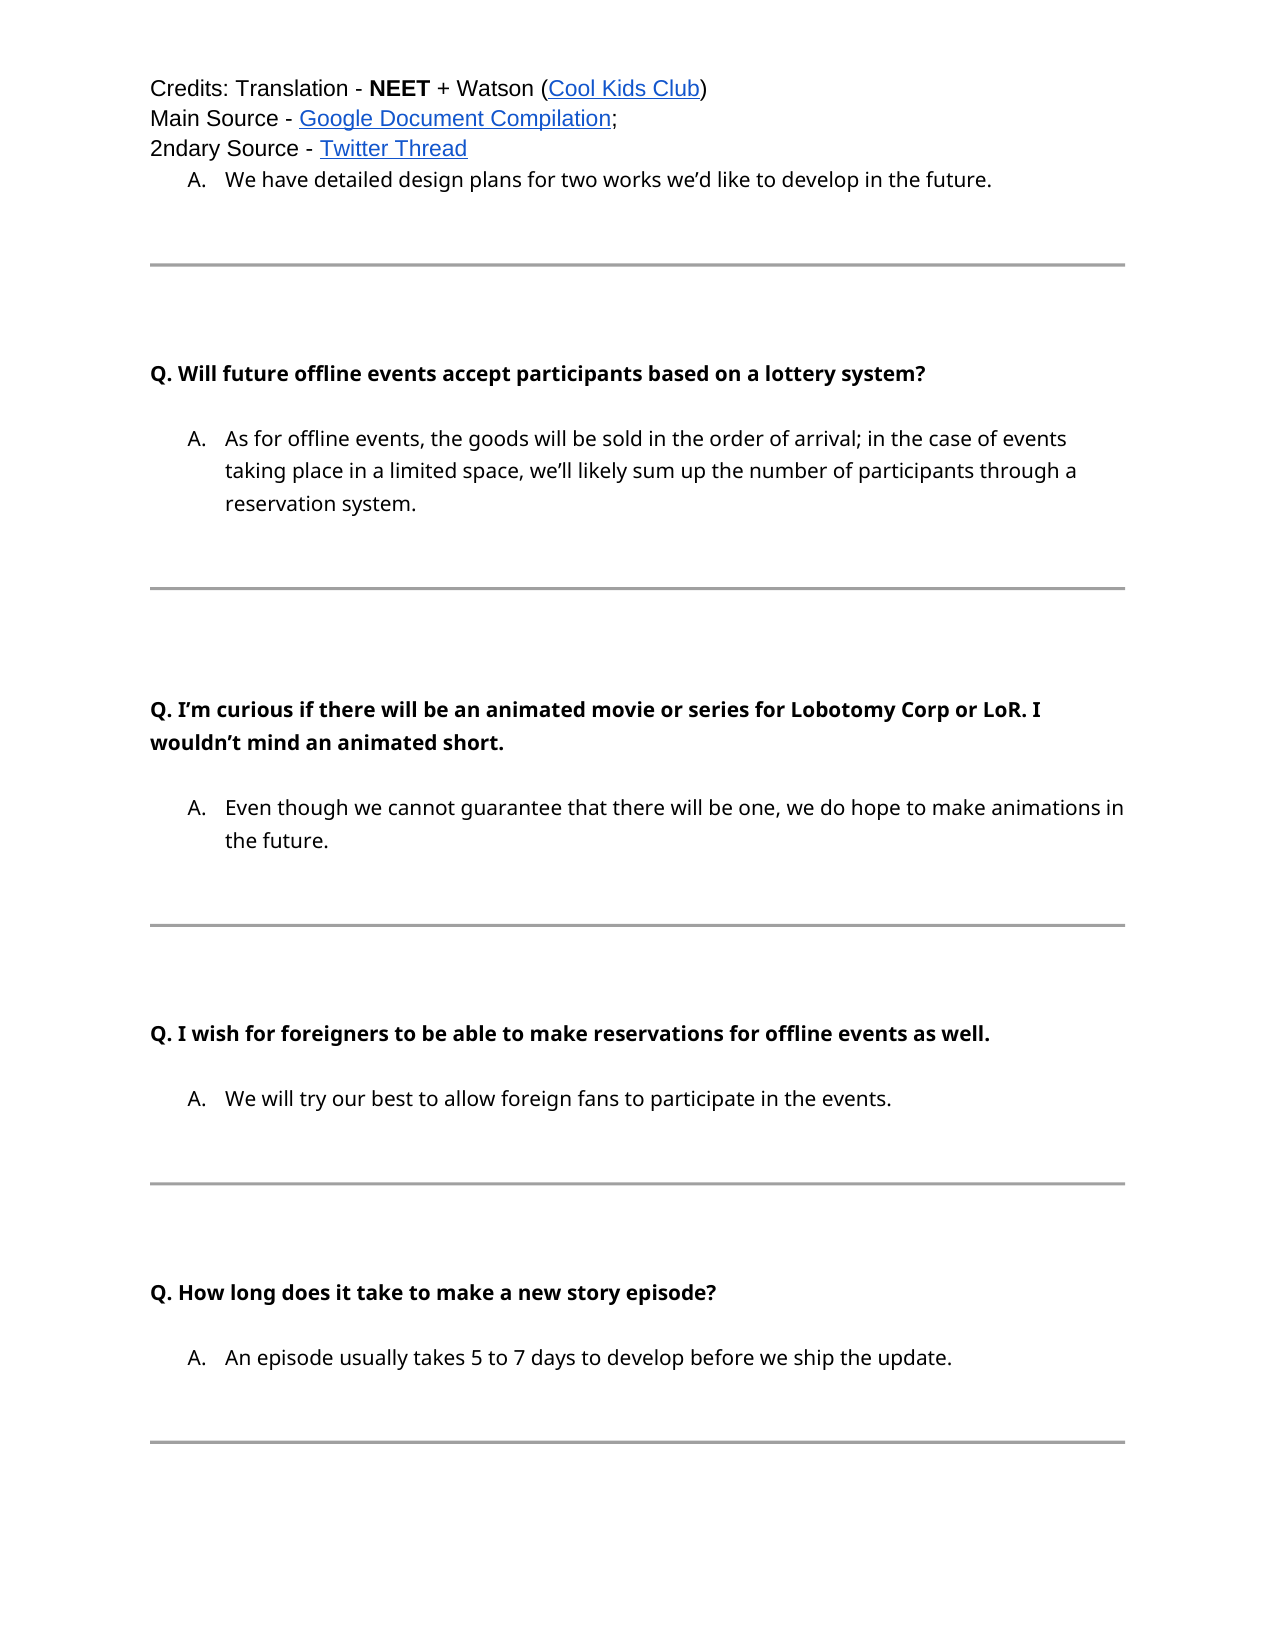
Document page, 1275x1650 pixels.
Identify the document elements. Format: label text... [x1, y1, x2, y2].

list Even though we cannot guarantee that there will be one, we do hope to make animations in the future. [187, 793, 1125, 854]
list An episode usually takes 5 to 7 days to develop before we ship the update. [187, 1343, 1125, 1371]
text Q. I wish for foreigners to be able to make reservations for offline events as well. [150, 1019, 1125, 1048]
text Q. I’m curious if there will be an animated movie or series for Lobotomy Corp or LoR. I wouldn’t mind an animated short. [150, 696, 1125, 757]
text Q. How long does it take to make a new story episode? [150, 1278, 1125, 1306]
list We will try our best to allow foreign fans to participate in the events. [187, 1084, 1125, 1113]
text Q. Will future offline events accept participants based on a lottery system? [150, 359, 1125, 387]
list As for offline events, the goods will be sold in the order of arrival; in the case of events taking place in a limited space, we’ll likely sum up the number of participants through a reservation system. [187, 424, 1125, 518]
list We have detailed design plans for two works we’d like to develop in the future. [187, 166, 1125, 194]
